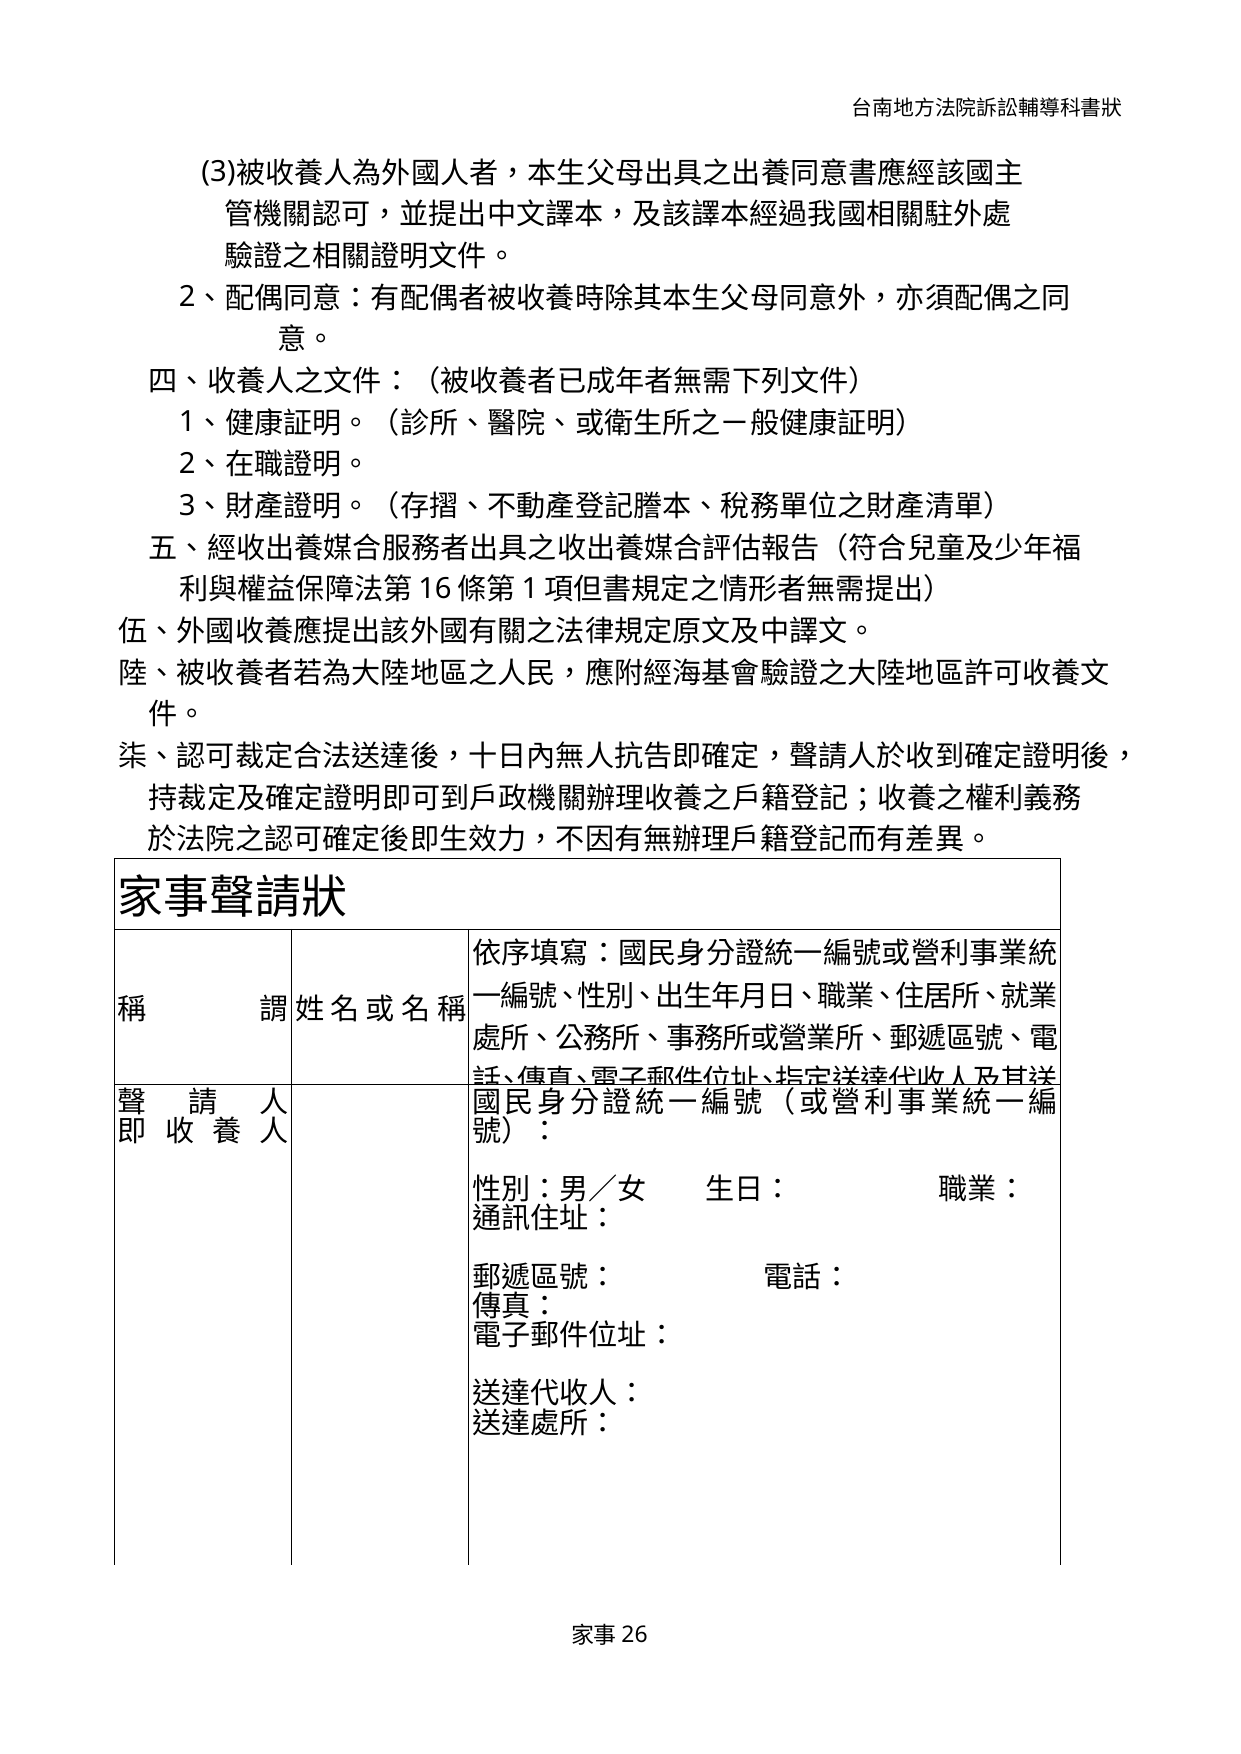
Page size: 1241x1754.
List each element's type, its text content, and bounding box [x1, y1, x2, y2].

text 陸、被收養者若為大陸地區之人民，應附經海基會驗證之大陸地區許可收養文 [118, 649, 1122, 691]
text 四、收養人之文件：（被收養者已成年者無需下列文件） [118, 358, 1122, 399]
text 件。 [118, 691, 1122, 733]
text (3)被收養人為外國人者，本生父母出具之出養同意書應經該國主 [118, 149, 1122, 191]
text 2、在職證明。 [118, 441, 1122, 483]
text 2、配偶同意：有配偶者被收養時除其本生父母同意外，亦須配偶之同 [118, 274, 1122, 316]
text 持裁定及確定證明即可到戶政機關辦理收養之戶籍登記；收養之權利義務 [118, 774, 1122, 816]
table_header 家事聲請狀 [115, 859, 1060, 929]
text 柒、認可裁定合法送達後，十日內無人抗告即確定，聲請人於收到確定證明後， [118, 733, 1122, 774]
text 伍、外國收養應提出該外國有關之法律規定原文及中譯文。 [118, 608, 1122, 649]
text 於法院之認可確定後即生效力，不因有無辦理戶籍登記而有差異。 [118, 816, 1122, 858]
table_cell [292, 1085, 468, 1565]
table_cell 依序填寫：國民身分證統一編號或營利事業統一編號、性別、出生年月日、職業、住居所、就業處所、公務所、事務所或營業所、郵遞區號、電話、傳真、電子郵件位址、指定送達代收人及其送達處所。 [469, 930, 1060, 1084]
text 驗證之相關證明文件。 [118, 233, 1122, 274]
text 1、健康証明。（診所、醫院、或衛生所之ㄧ般健康証明） [118, 399, 1122, 441]
text 五、經收出養媒合服務者出具之收出養媒合評估報告（符合兒童及少年福 [118, 524, 1122, 566]
table_cell 國民身分證統一編號（或營利事業統一編號）： 性別：男／女 生日： 職業： 通訊住址： 郵遞區號： 電話： 傳真： 電子郵件位址： 送達代收人： 送達處所： [469, 1085, 1060, 1565]
text 3、財產證明。（存摺、不動產登記謄本、稅務單位之財產清單） [118, 483, 1122, 524]
table_cell 稱謂 [115, 930, 291, 1084]
text 管機關認可，並提出中文譯本，及該譯本經過我國相關駐外處 [118, 191, 1122, 233]
text 利與權益保障法第16條第1項但書規定之情形者無需提出） [118, 566, 1122, 608]
table_cell 姓名或名稱 [292, 930, 468, 1084]
table_cell 聲請人 即收養人 [115, 1085, 291, 1565]
text 意。 [118, 316, 1122, 358]
